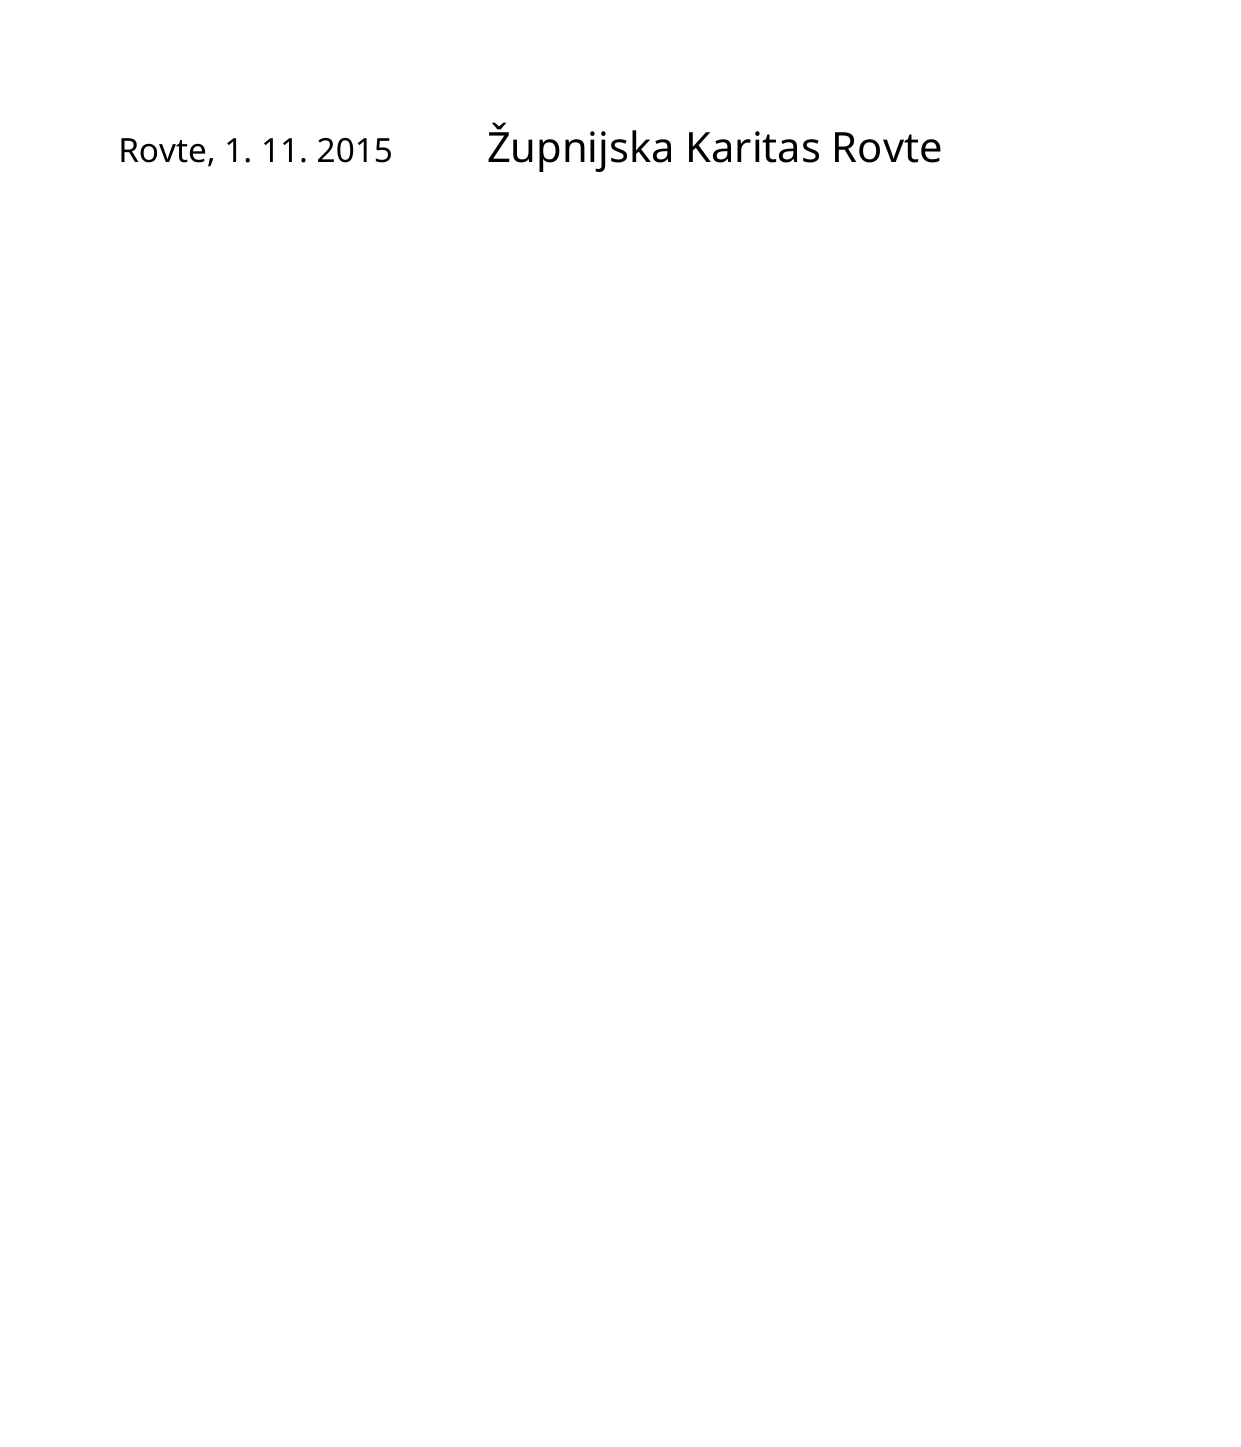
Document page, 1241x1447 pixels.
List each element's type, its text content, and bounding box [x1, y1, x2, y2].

text Rovte, 1. 11. 2015 Župnijska Karitas Rovte [118, 118, 1163, 175]
